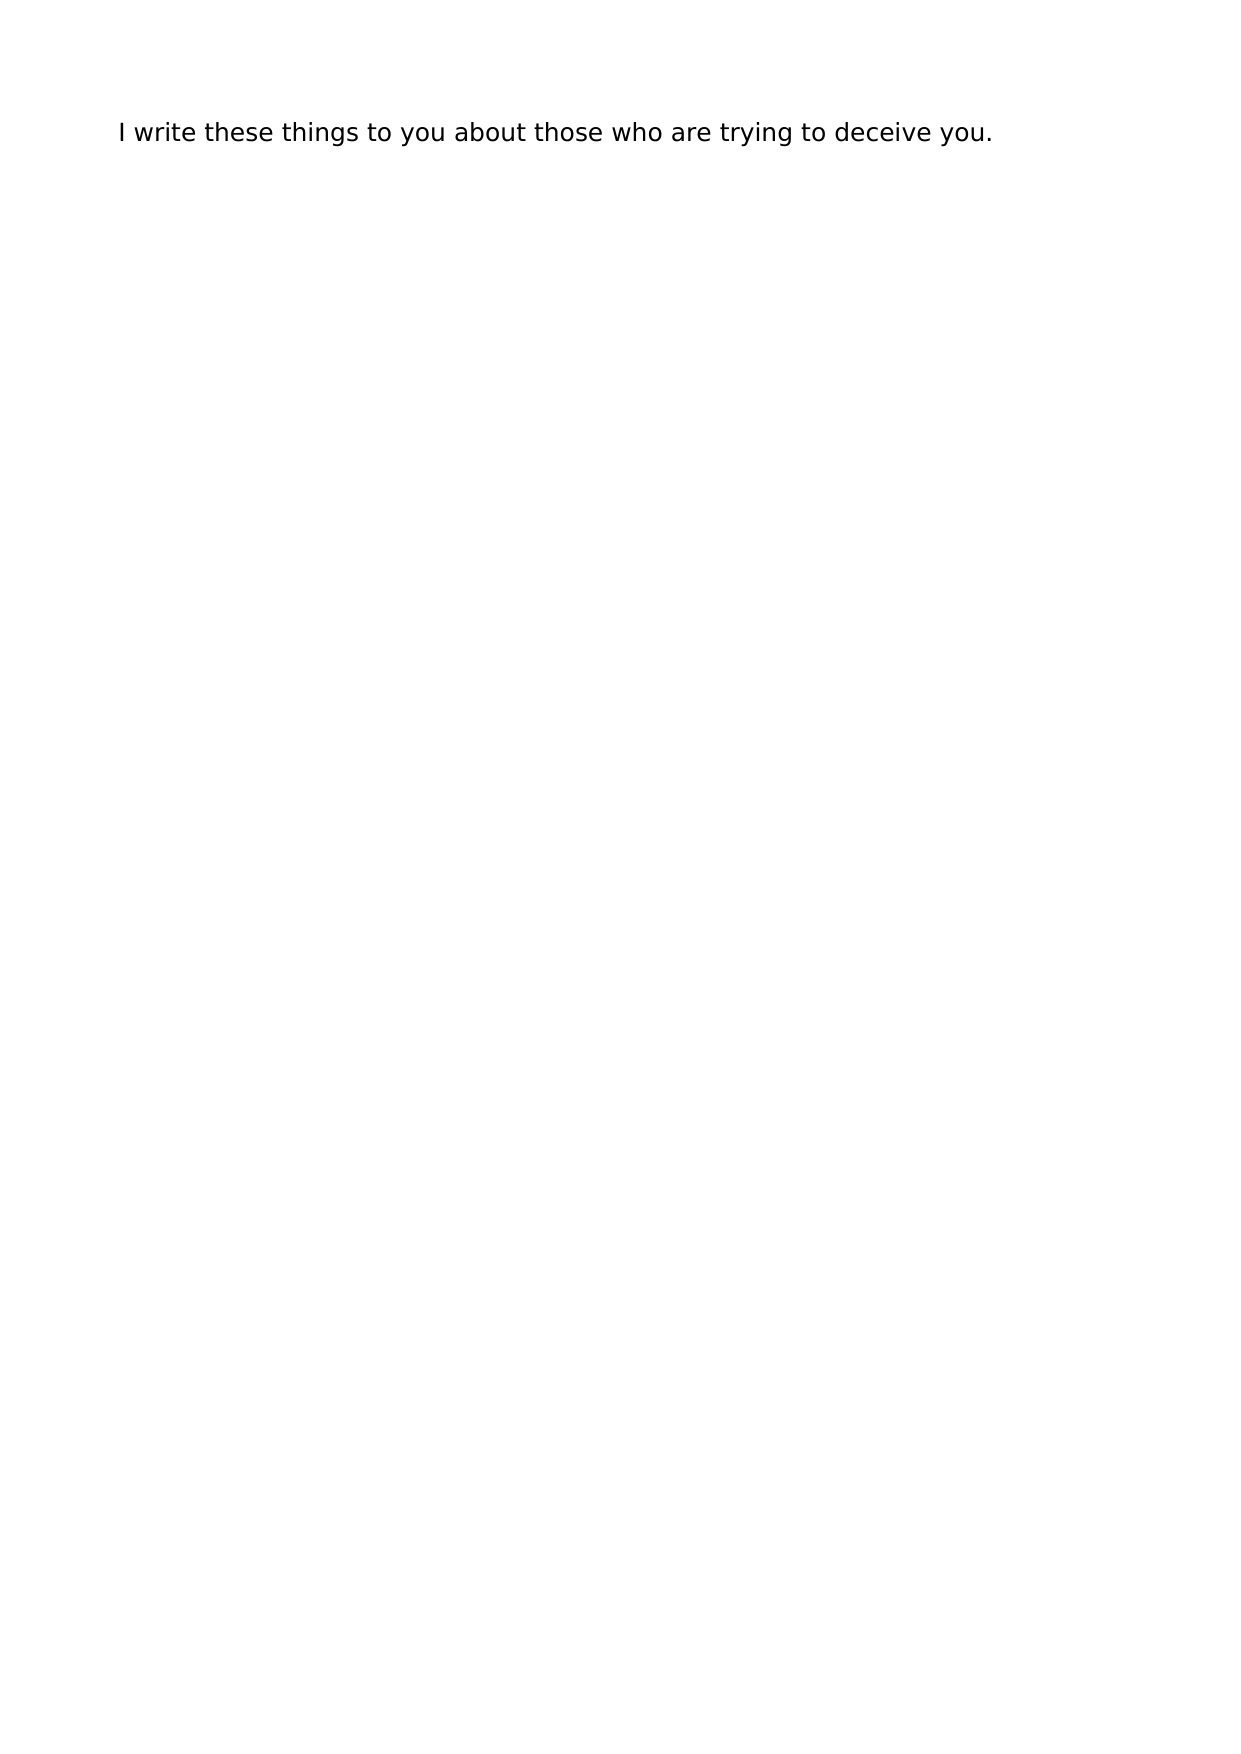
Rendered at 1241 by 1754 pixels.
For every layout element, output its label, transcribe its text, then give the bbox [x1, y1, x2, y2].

text I write these things to you about those who are trying to deceive you. [118, 118, 1122, 147]
